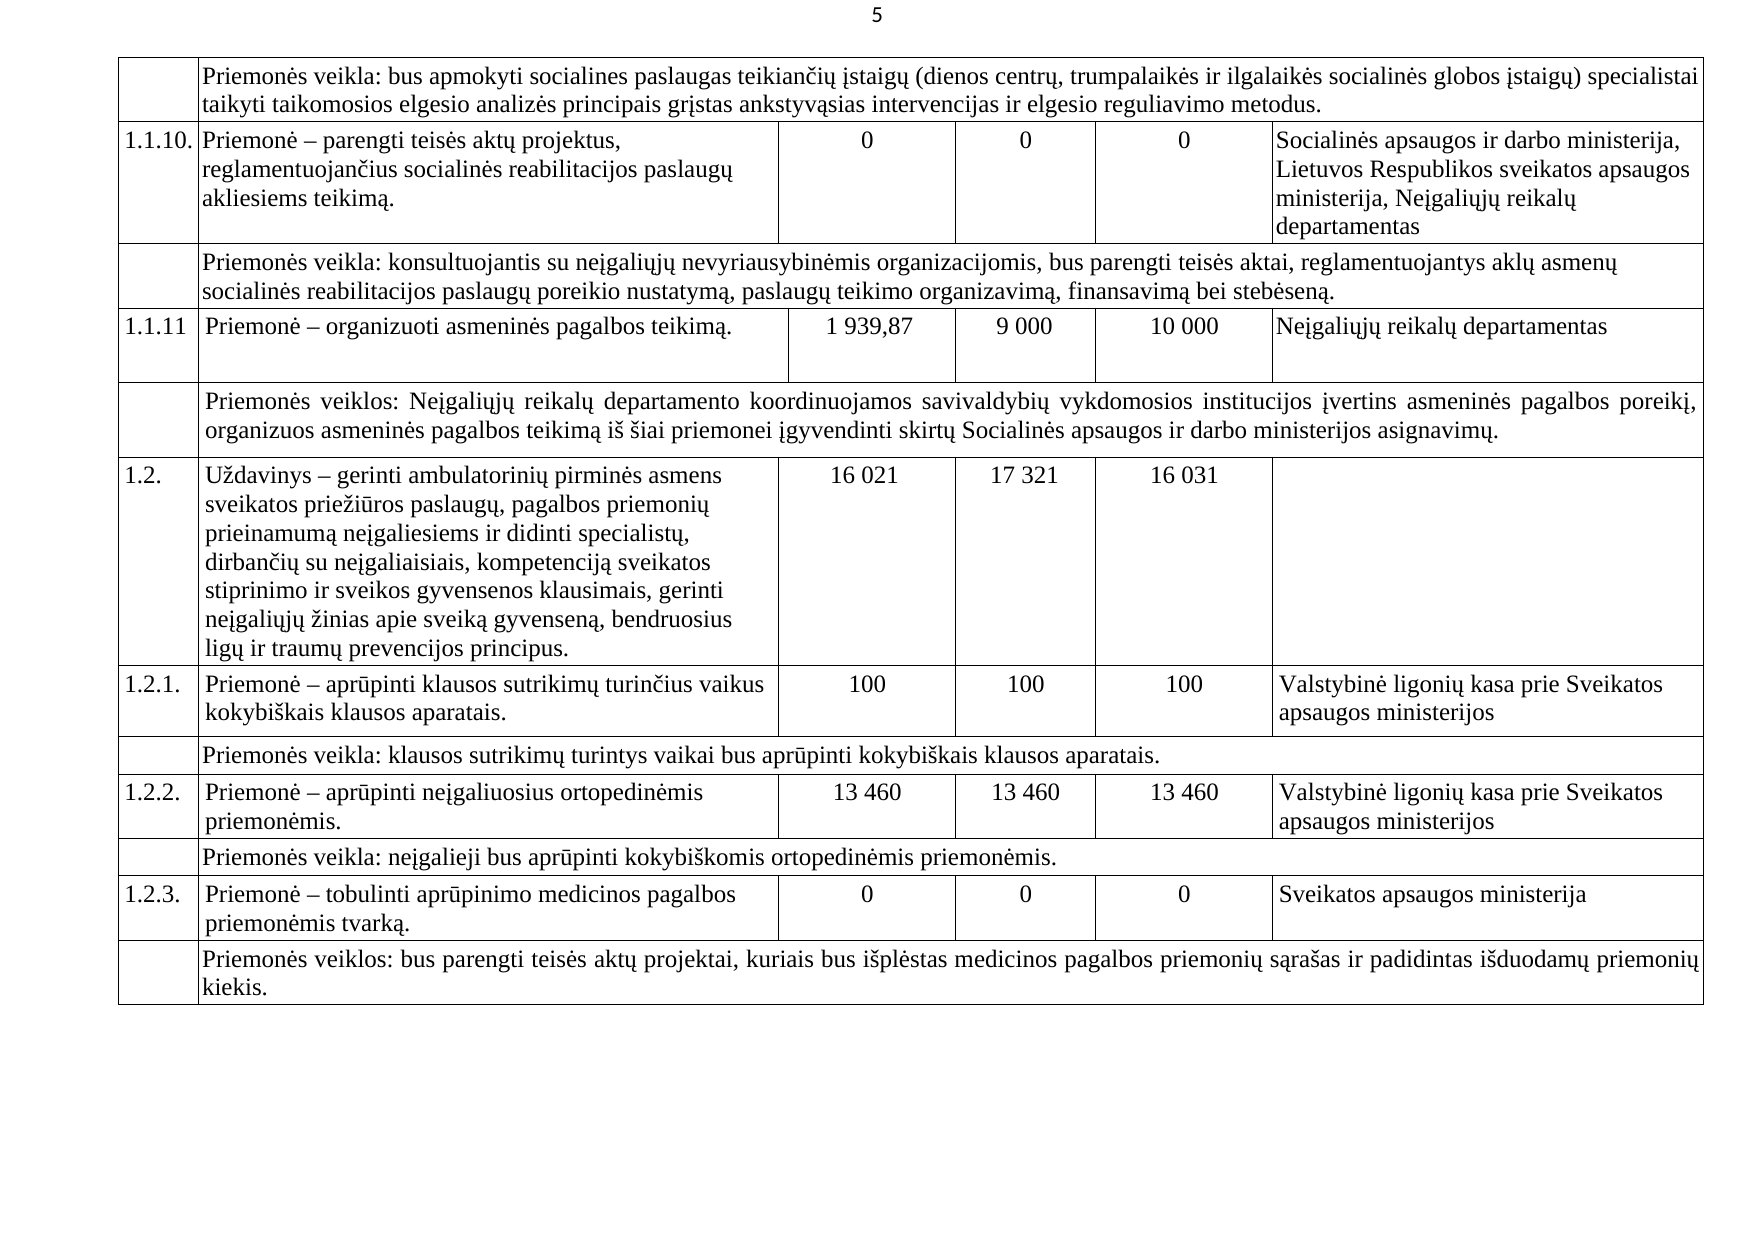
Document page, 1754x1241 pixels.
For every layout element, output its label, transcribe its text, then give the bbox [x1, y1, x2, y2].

table_cell 1 939,87 [789, 309, 955, 382]
table_cell Socialinės apsaugos ir darbo ministerija, Lietuvos Respublikos sveikatos apsaugos ministerija, Neįgaliųjų reikalų departamentas [1273, 122, 1703, 243]
table_cell 0 [1096, 876, 1272, 940]
table_cell 1.2.3. [119, 876, 198, 940]
table_cell 0 [779, 122, 955, 243]
table_cell 100 [956, 666, 1095, 736]
table_cell [1273, 458, 1703, 665]
table_cell [119, 383, 198, 457]
table_cell [119, 737, 198, 773]
table_cell 100 [779, 666, 955, 736]
table_cell Neįgaliųjų reikalų departamentas [1273, 309, 1703, 382]
table_cell 13 460 [956, 775, 1095, 838]
table_cell 16 021 [779, 458, 955, 665]
table_cell [119, 839, 198, 875]
table_cell Uždavinys – gerinti ambulatorinių pirminės asmens sveikatos priežiūros paslaugų, pagalbos priemonių prieinamumą neįgaliesiems ir didinti specialistų, dirbančių su neįgaliaisiais, kompetenciją sveikatos stiprinimo ir sveikos gyvensenos klausimais, gerinti neįgaliųjų žinias apie sveiką gyvenseną, bendruosius ligų ir traumų prevencijos principus. [199, 458, 778, 665]
table_cell 0 [779, 876, 955, 940]
table_cell Priemonės veikla: klausos sutrikimų turintys vaikai bus aprūpinti kokybiškais klausos aparatais. [199, 737, 1703, 773]
table_cell 0 [956, 876, 1095, 940]
table_cell Priemonės veiklos: Neįgaliųjų reikalų departamento koordinuojamos savivaldybių vykdomosios institucijos įvertins asmeninės pagalbos poreikį, organizuos asmeninės pagalbos teikimą iš šiai priemonei įgyvendinti skirtų Socialinės apsaugos ir darbo ministerijos asignavimų. [199, 383, 1703, 457]
table_cell [119, 244, 198, 307]
table_cell Priemonė – parengti teisės aktų projektus, reglamentuojančius socialinės reabilitacijos paslaugų akliesiems teikimą. [199, 122, 778, 243]
table_cell 13 460 [1096, 775, 1272, 838]
table_cell 9 000 [956, 309, 1095, 382]
table_cell Priemonė – aprūpinti klausos sutrikimų turinčius vaikus kokybiškais klausos aparatais. [199, 666, 778, 736]
table_cell 10 000 [1096, 309, 1272, 382]
table_cell 1.1.10. [119, 122, 198, 243]
table_cell Priemonės veikla: neįgalieji bus aprūpinti kokybiškomis ortopedinėmis priemonėmis. [199, 839, 1703, 875]
table_cell Valstybinė ligonių kasa prie Sveikatos apsaugos ministerijos [1273, 775, 1703, 838]
table_cell 0 [956, 122, 1095, 243]
table_cell 100 [1096, 666, 1272, 736]
table_cell [119, 58, 198, 121]
table_cell 17 321 [956, 458, 1095, 665]
table_cell [119, 941, 198, 1004]
table_cell Priemonės veikla: bus apmokyti socialines paslaugas teikiančių įstaigų (dienos centrų, trumpalaikės ir ilgalaikės socialinės globos įstaigų) specialistai taikyti taikomosios elgesio analizės principais grįstas ankstyvąsias intervencijas ir elgesio reguliavimo metodus. [199, 58, 1703, 121]
table_cell Priemonė – organizuoti asmeninės pagalbos teikimą. [199, 309, 788, 382]
table_cell Priemonė – aprūpinti neįgaliuosius ortopedinėmis priemonėmis. [199, 775, 778, 838]
table_cell 0 [1096, 122, 1272, 243]
table_cell 1.2.2. [119, 775, 198, 838]
table_cell Valstybinė ligonių kasa prie Sveikatos apsaugos ministerijos [1273, 666, 1703, 736]
table_cell Sveikatos apsaugos ministerija [1273, 876, 1703, 940]
table_cell 1.1.11 [119, 309, 198, 382]
table_cell 16 031 [1096, 458, 1272, 665]
table_cell Priemonės veikla: konsultuojantis su neįgaliųjų nevyriausybinėmis organizacijomis, bus parengti teisės aktai, reglamentuojantys aklų asmenų socialinės reabilitacijos paslaugų poreikio nustatymą, paslaugų teikimo organizavimą, finansavimą bei stebėseną. [199, 244, 1703, 307]
table_cell 1.2.1. [119, 666, 198, 736]
table_cell Priemonė – tobulinti aprūpinimo medicinos pagalbos priemonėmis tvarką. [199, 876, 778, 940]
table_cell 1.2. [119, 458, 198, 665]
table_cell 13 460 [779, 775, 955, 838]
table_cell Priemonės veiklos: bus parengti teisės aktų projektai, kuriais bus išplėstas medicinos pagalbos priemonių sąrašas ir padidintas išduodamų priemonių kiekis. [199, 941, 1703, 1004]
